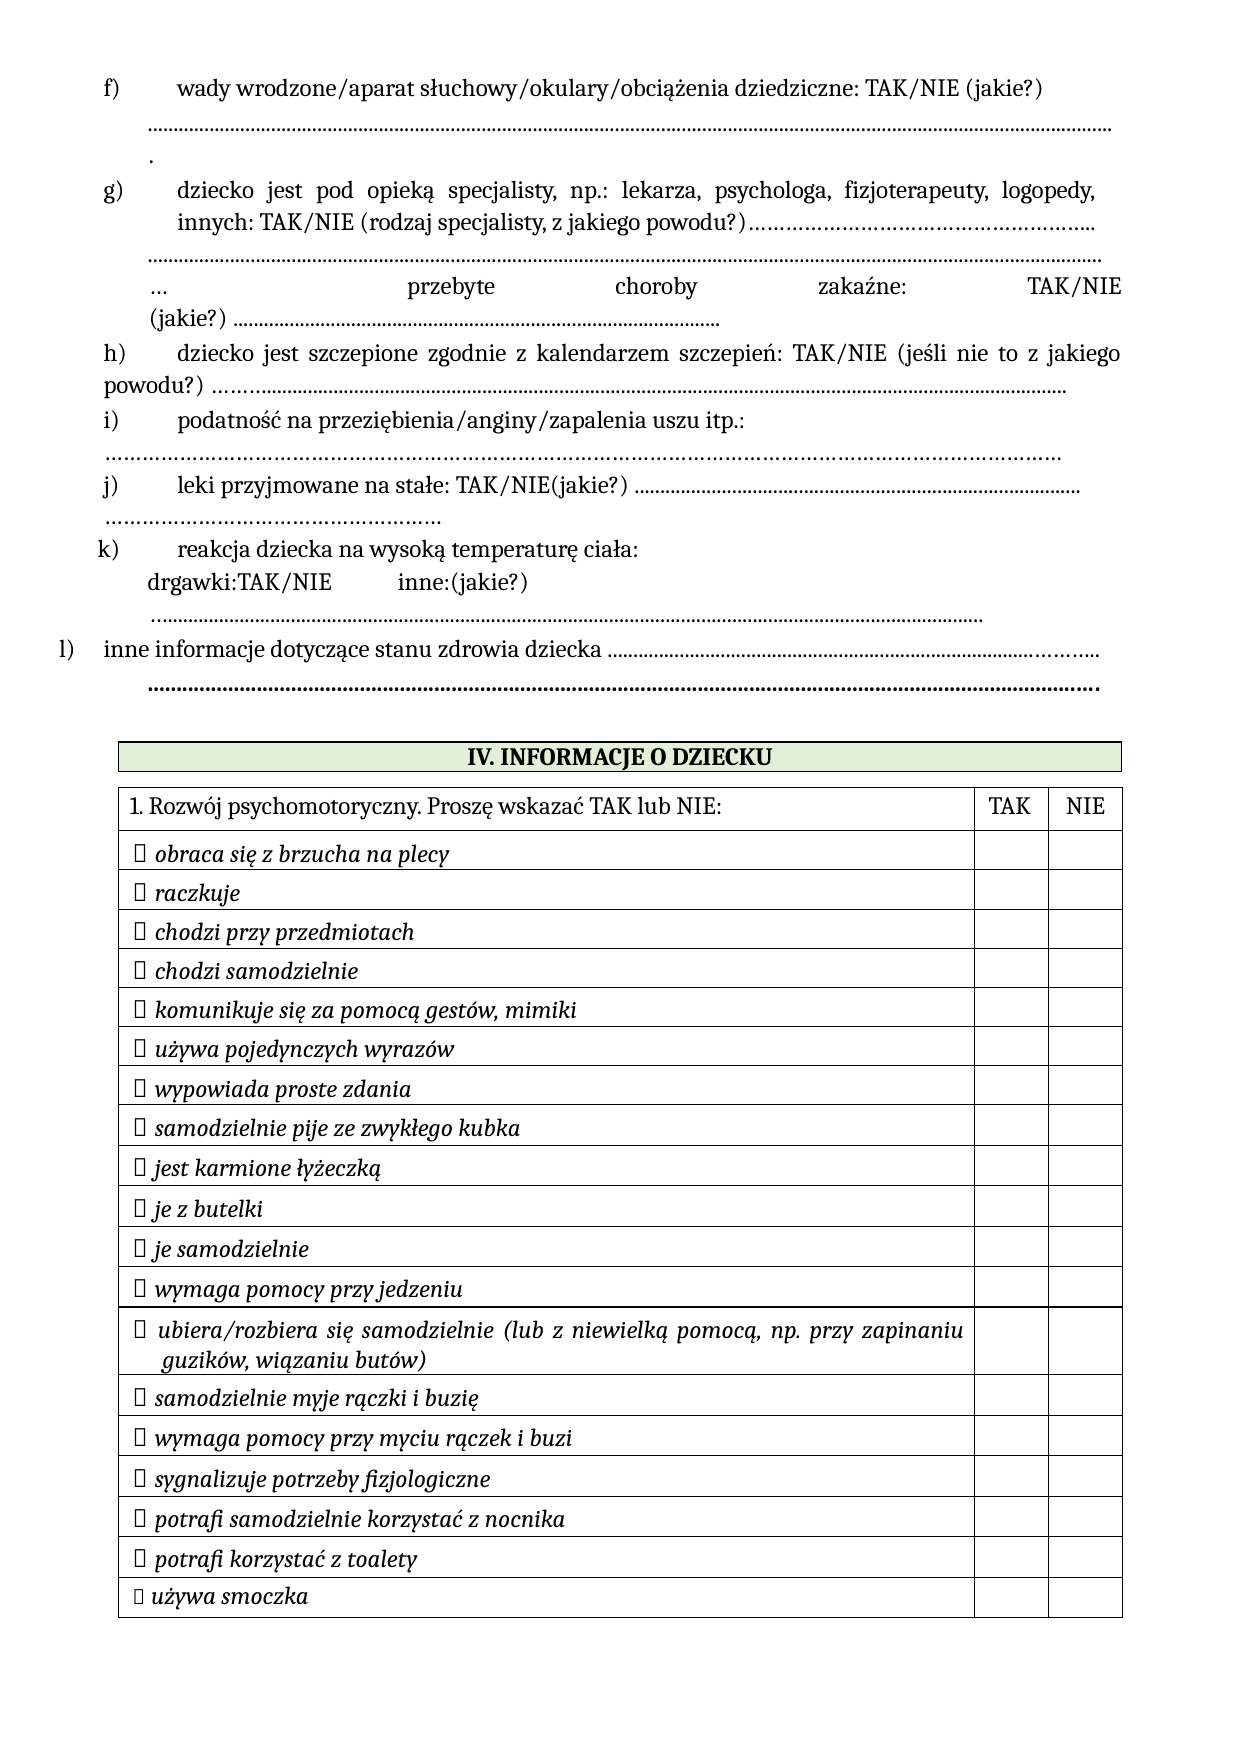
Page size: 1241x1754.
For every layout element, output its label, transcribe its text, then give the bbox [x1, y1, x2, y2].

table_cell [975, 949, 1048, 987]
list dziecko jest szczepione zgodnie z kalendarzem szczepień: TAK/NIE (jeśli nie to z jakiego powodu?) ………............................................................................................................................................................ [103, 339, 1122, 399]
table_header 1. Rozwój psychomotoryczny. Proszę wskazać TAK lub NIE: [119, 788, 974, 830]
table_cell [975, 1227, 1048, 1266]
table_cell [1049, 988, 1122, 1026]
table_cell [975, 870, 1048, 908]
table_cell [975, 1267, 1048, 1306]
table_cell [1049, 1146, 1122, 1185]
table_cell  potrafi samodzielnie korzystać z nocnika [119, 1497, 974, 1536]
table_cell  je z butelki [119, 1186, 974, 1226]
table_cell [1049, 1227, 1122, 1266]
table_cell [975, 1186, 1048, 1226]
table_cell [975, 988, 1048, 1026]
text ............................................................................................................................................................................................. [147, 109, 1122, 169]
list reakcja dziecka na wysoką temperaturę ciała: [97, 535, 1122, 564]
table_cell [1049, 870, 1122, 908]
list inne informacje dotyczące stanu zdrowia dziecka ...................................................................................……….. [59, 635, 1122, 664]
table_cell  sygnalizuje potrzeby fizjologiczne [119, 1456, 974, 1496]
table_cell  potrafi korzystać z toalety [119, 1537, 974, 1577]
table_cell  wymaga pomocy przy jedzeniu [119, 1267, 974, 1306]
table_cell  wymaga pomocy przy myciu rączek i buzi [119, 1416, 974, 1455]
table_cell [1049, 831, 1122, 869]
table_cell [1049, 1416, 1122, 1455]
table_cell [1049, 949, 1122, 987]
text ..........................................................................................................................................................................................… przebyte choroby zakaźne: TAK/NIE (jakie?) ............................................................................................... [147, 240, 1122, 332]
table_cell [975, 910, 1048, 948]
table_cell [1049, 1578, 1122, 1617]
table_cell [1049, 1497, 1122, 1536]
table_cell [975, 1027, 1048, 1065]
table_cell [975, 1416, 1048, 1455]
table_cell  chodzi samodzielnie [119, 949, 974, 987]
table_cell [975, 1537, 1048, 1577]
list leki przyjmowane na stałe: TAK/NIE(jakie?) .......................................................................................……………………………………………… [103, 471, 1122, 531]
table_cell  samodzielnie myje rączki i buzię [119, 1375, 974, 1415]
table_cell [975, 1105, 1048, 1144]
table_cell [975, 1308, 1048, 1374]
table_cell  chodzi przy przedmiotach [119, 910, 974, 948]
table_cell [1049, 1456, 1122, 1496]
table_header NIE [1049, 788, 1122, 830]
table_cell [1049, 1537, 1122, 1577]
table_cell  komunikuje się za pomocą gestów, mimiki [119, 988, 974, 1026]
table_cell [975, 1578, 1048, 1617]
table_header TAK [975, 788, 1048, 830]
text ..................................................................................................................................................................…. [147, 668, 1122, 697]
table_cell [975, 831, 1048, 869]
table_cell [1049, 1267, 1122, 1306]
table_cell  wypowiada proste zdania [119, 1066, 974, 1104]
table_cell  samodzielnie pije ze zwykłego kubka [119, 1105, 974, 1144]
table_cell  raczkuje [119, 870, 974, 908]
table_cell [1049, 1066, 1122, 1104]
table_cell [1049, 910, 1122, 948]
text IV. INFORMACJE O DZIECKU [119, 743, 1121, 771]
table_cell [975, 1456, 1048, 1496]
table_cell [975, 1066, 1048, 1104]
list podatność na przeziębienia/anginy/zapalenia uszu itp.: ……………………………………………………………………………………………………………………………………… [103, 406, 1122, 466]
table_cell [1049, 1027, 1122, 1065]
table_cell [1049, 1105, 1122, 1144]
table_cell [975, 1146, 1048, 1185]
table_cell  obraca się z brzucha na plecy [119, 831, 974, 869]
table_cell  je samodzielnie [119, 1227, 974, 1266]
table_cell  ubiera/rozbiera się samodzielnie (lub z niewielką pomocą, np. przy zapinaniu guzików, wiązaniu butów) [119, 1308, 974, 1374]
table_cell [975, 1375, 1048, 1415]
table_cell  używa pojedynczych wyrazów [119, 1027, 974, 1065]
table_cell  używa smoczka [119, 1578, 974, 1617]
table_cell  jest karmione łyżeczką [119, 1146, 974, 1185]
table_cell [1049, 1186, 1122, 1226]
table_cell [975, 1497, 1048, 1536]
table_cell [1049, 1308, 1122, 1374]
list wady wrodzone/aparat słuchowy/okulary/obciążenia dziedziczne: TAK/NIE (jakie?) [103, 74, 1122, 102]
table_cell [1049, 1375, 1122, 1415]
text drgawki:TAK/NIE inne:(jakie?)…............................................................................................................................................................... [147, 568, 1122, 629]
list dziecko jest pod opieką specjalisty, np.: lekarza, psychologa, fizjoterapeuty, logopedy, innych: TAK/NIE (rodzaj specjalisty, z jakiego powodu?)……………………………………………….. [103, 176, 1122, 237]
